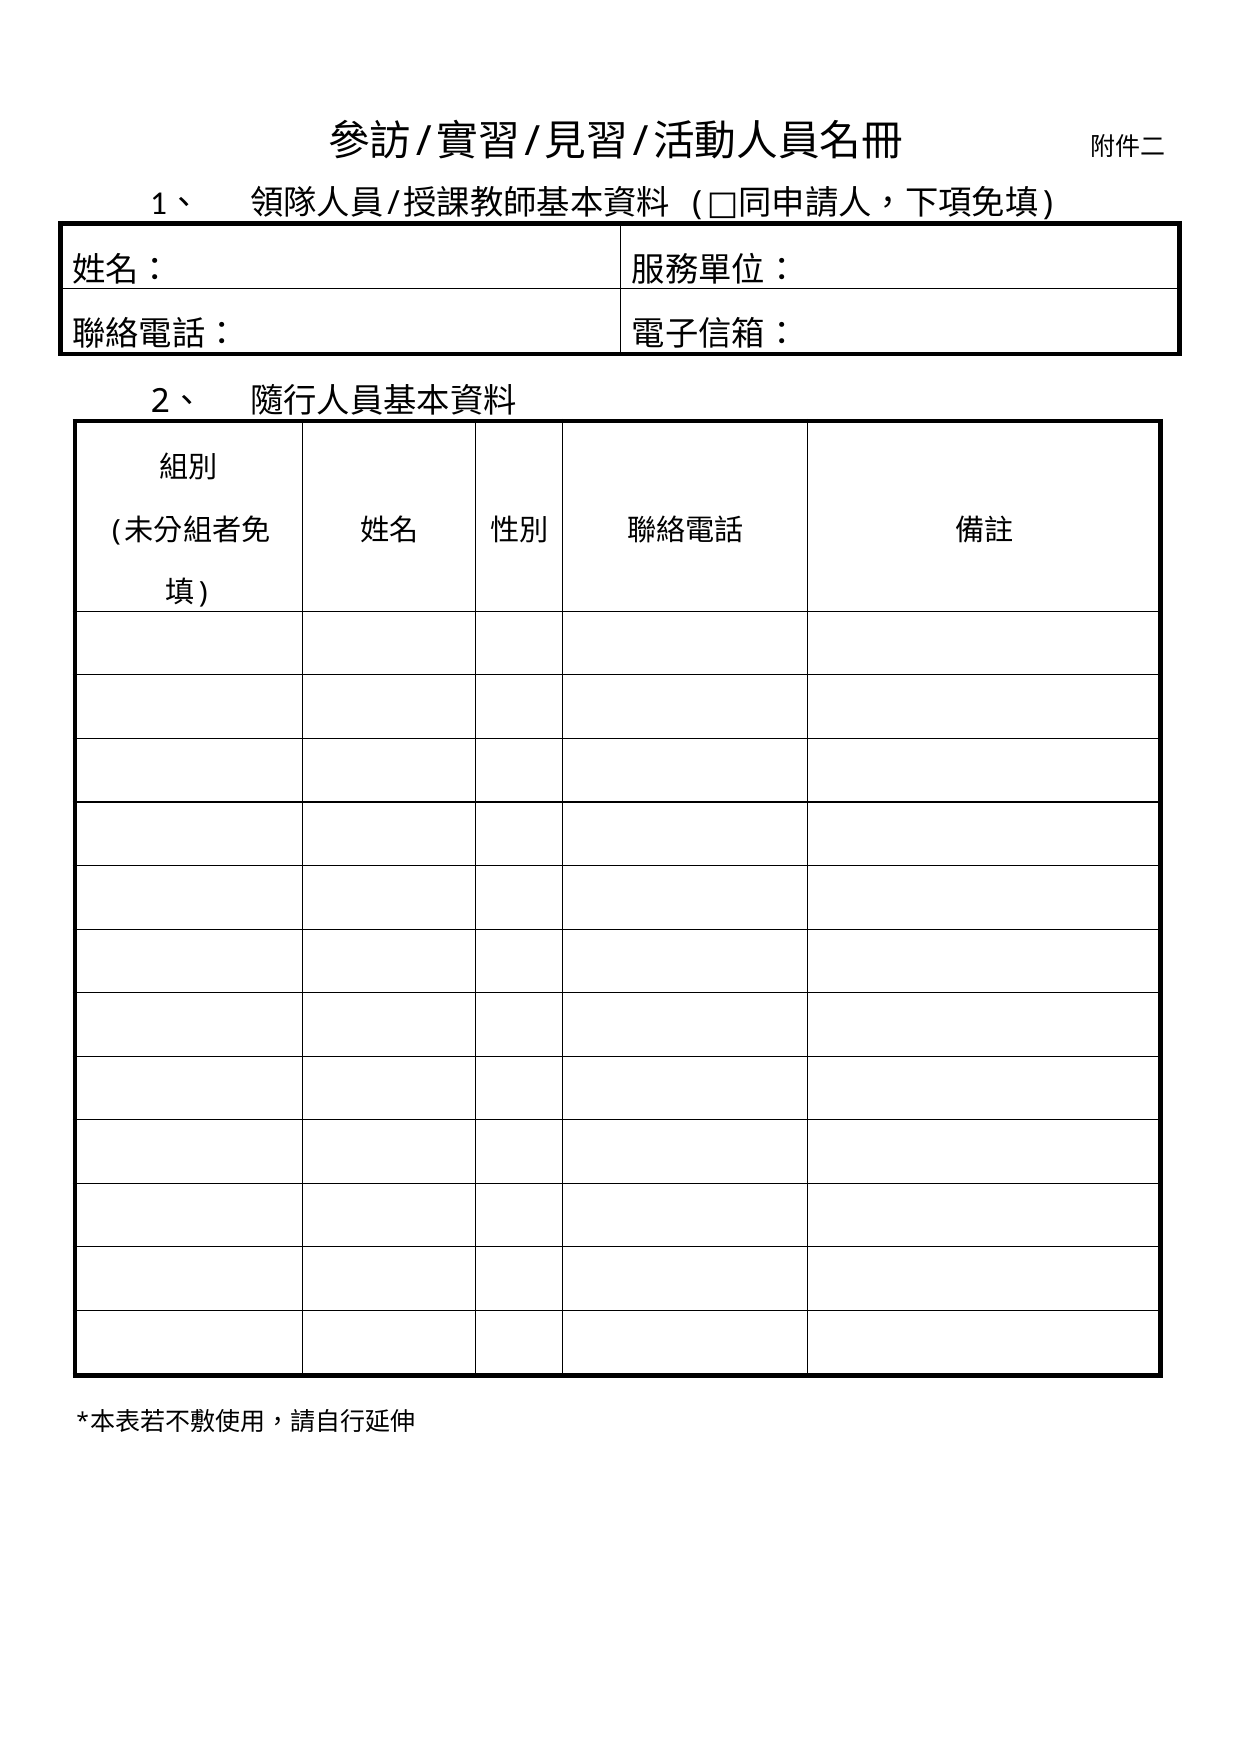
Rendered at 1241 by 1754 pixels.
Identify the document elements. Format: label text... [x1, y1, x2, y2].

table_header 性別 [476, 423, 562, 611]
table_cell [303, 930, 475, 992]
table_cell [808, 930, 1158, 992]
table_cell [563, 866, 807, 928]
table_cell [563, 1184, 807, 1246]
list 領隊人員/授課教師基本資料 (□同申請人，下項免填) [150, 158, 1165, 221]
table_cell [77, 739, 302, 801]
text *本表若不敷使用，請自行延伸 [75, 1378, 1165, 1441]
table_cell [563, 739, 807, 801]
table_cell [303, 675, 475, 738]
table_cell [563, 1120, 807, 1183]
table_cell [808, 1057, 1158, 1119]
table_cell [808, 993, 1158, 1056]
table_cell [476, 866, 562, 928]
table_cell [476, 1311, 562, 1373]
table_cell [563, 612, 807, 674]
text 參訪/實習/見習/活動人員名冊 附件二 [75, 96, 1165, 158]
table_header 姓名 [303, 423, 475, 611]
table_cell [77, 1247, 302, 1310]
table_cell [77, 993, 302, 1056]
table_cell [303, 739, 475, 801]
table_cell [563, 993, 807, 1056]
table_header 組別 (未分組者免填) [77, 423, 302, 611]
table_cell [476, 803, 562, 865]
table_cell [808, 1120, 1158, 1183]
table_cell [77, 1057, 302, 1119]
table_cell [77, 612, 302, 674]
table_cell [303, 1247, 475, 1310]
table_cell [808, 1184, 1158, 1246]
table_cell [476, 930, 562, 992]
table_cell [476, 1184, 562, 1246]
table_cell 聯絡電話： [63, 289, 620, 351]
table_cell [563, 1311, 807, 1373]
table_cell [476, 1120, 562, 1183]
table_cell [303, 1057, 475, 1119]
table_cell [808, 739, 1158, 801]
table_cell [77, 930, 302, 992]
table_cell [808, 1247, 1158, 1310]
table_cell [77, 675, 302, 738]
table_cell [303, 803, 475, 865]
table_cell [563, 803, 807, 865]
table_cell [563, 930, 807, 992]
table_cell [808, 612, 1158, 674]
table_cell [303, 1120, 475, 1183]
table_cell [476, 1247, 562, 1310]
table_cell [77, 866, 302, 928]
table_cell [476, 675, 562, 738]
table_cell [563, 675, 807, 738]
table_cell [303, 612, 475, 674]
table_header 服務單位： [621, 226, 1177, 288]
table_cell [808, 866, 1158, 928]
table_cell [303, 866, 475, 928]
table_cell [808, 803, 1158, 865]
table_cell [303, 993, 475, 1056]
table_cell [563, 1057, 807, 1119]
table_cell [563, 1247, 807, 1310]
table_cell [808, 1311, 1158, 1373]
table_header 聯絡電話 [563, 423, 807, 611]
list 隨行人員基本資料 [150, 356, 1165, 419]
table_cell 電子信箱： [621, 289, 1177, 351]
table_cell [476, 993, 562, 1056]
table_cell [77, 1120, 302, 1183]
table_cell [303, 1311, 475, 1373]
table_header 姓名： [63, 226, 620, 288]
table_cell [808, 675, 1158, 738]
table_header 備註 [808, 423, 1158, 611]
table_cell [303, 1184, 475, 1246]
table_cell [476, 739, 562, 801]
table_cell [77, 1311, 302, 1373]
table_cell [476, 612, 562, 674]
table_cell [77, 803, 302, 865]
table_cell [77, 1184, 302, 1246]
table_cell [476, 1057, 562, 1119]
